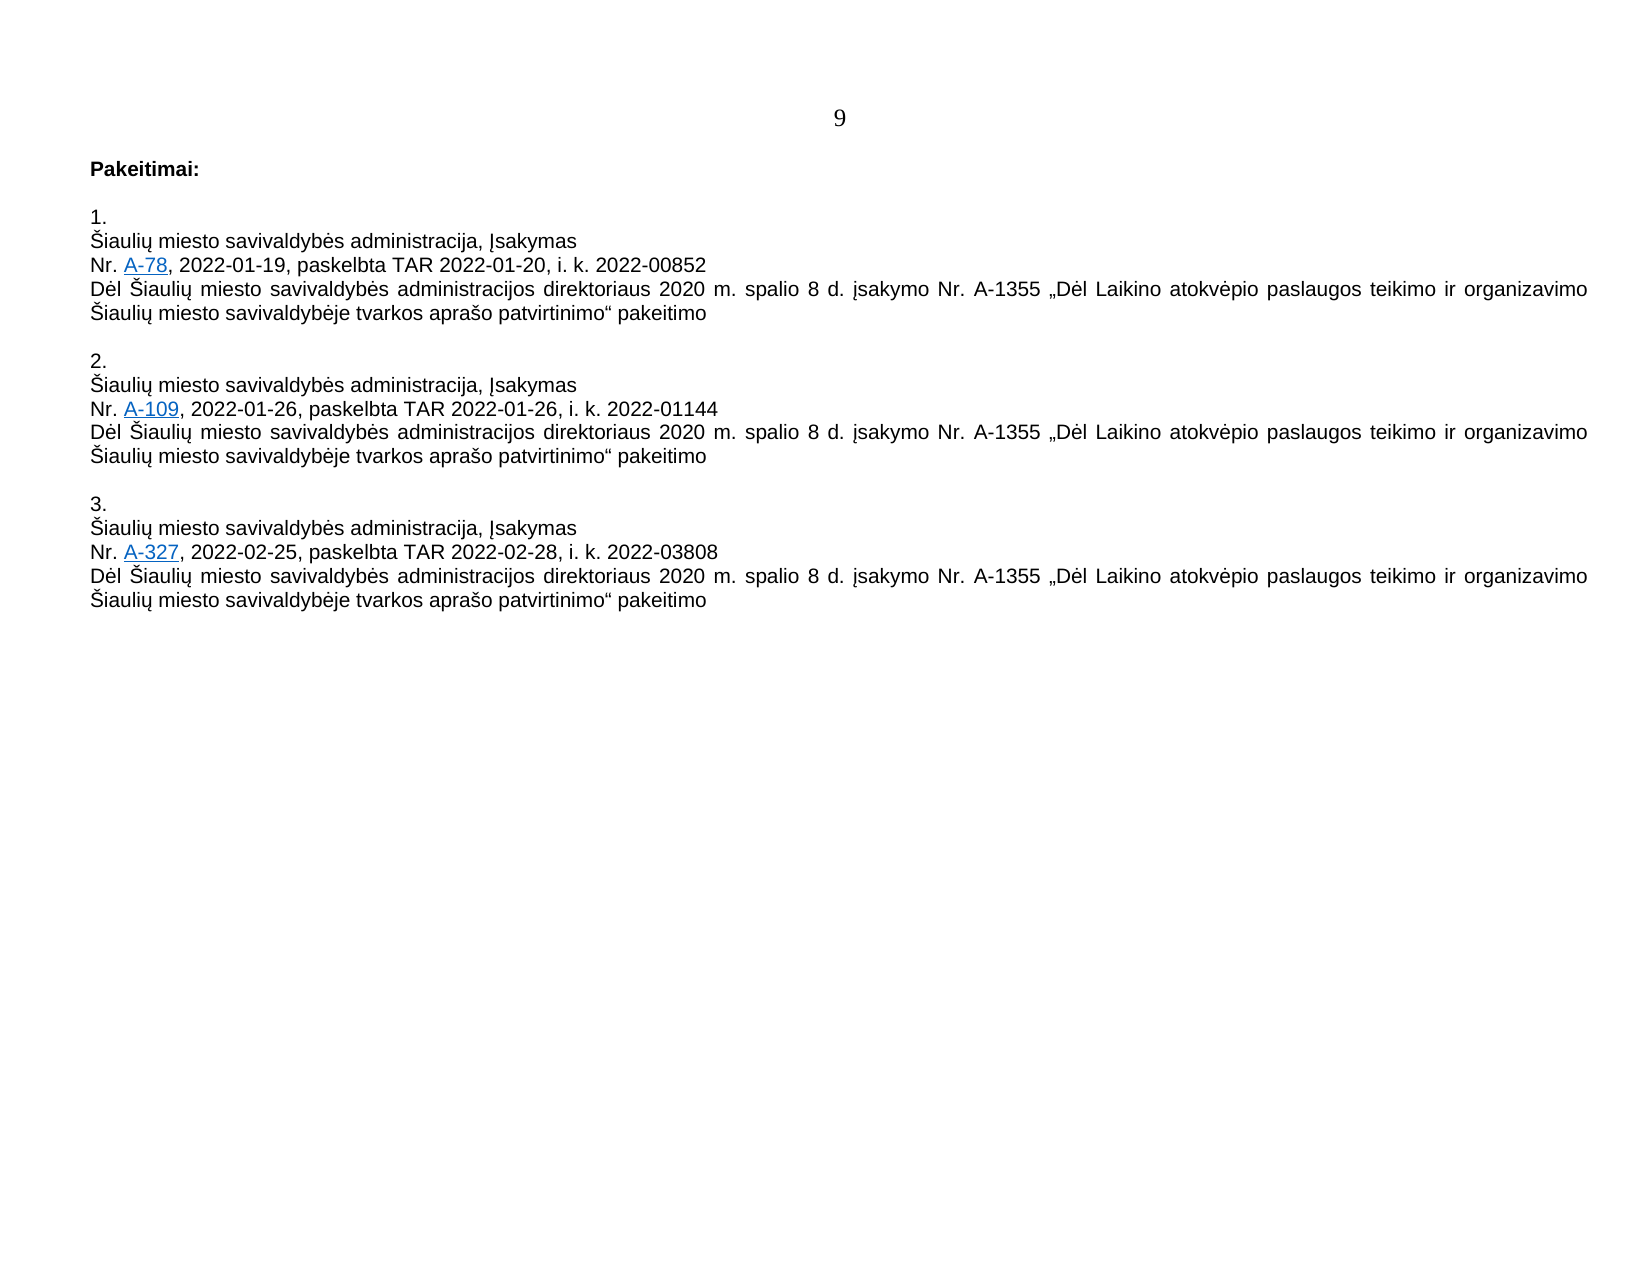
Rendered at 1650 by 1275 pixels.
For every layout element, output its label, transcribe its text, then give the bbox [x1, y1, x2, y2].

text Nr. A-327, 2022-02-25, paskelbta TAR 2022-02-28, i. k. 2022-03808 [90, 540, 1590, 564]
text Šiaulių miesto savivaldybės administracija, Įsakymas [90, 229, 1590, 253]
text Šiaulių miesto savivaldybės administracija, Įsakymas [90, 516, 1590, 540]
text 2. [90, 348, 1590, 372]
text Nr. A-109, 2022-01-26, paskelbta TAR 2022-01-26, i. k. 2022-01144 [90, 396, 1590, 420]
text Nr. A-78, 2022-01-19, paskelbta TAR 2022-01-20, i. k. 2022-00852 [90, 253, 1590, 277]
text Dėl Šiaulių miesto savivaldybės administracijos direktoriaus 2020 m. spalio 8 d. įsakymo Nr. A-1355 „Dėl Laikino atokvėpio paslaugos teikimo ir organizavimo Šiaulių miesto savivaldybėje tvarkos aprašo patvirtinimo“ pakeitimo [90, 564, 1590, 612]
text 3. [90, 492, 1590, 516]
text Dėl Šiaulių miesto savivaldybės administracijos direktoriaus 2020 m. spalio 8 d. įsakymo Nr. A-1355 „Dėl Laikino atokvėpio paslaugos teikimo ir organizavimo Šiaulių miesto savivaldybėje tvarkos aprašo patvirtinimo“ pakeitimo [90, 420, 1590, 468]
text Dėl Šiaulių miesto savivaldybės administracijos direktoriaus 2020 m. spalio 8 d. įsakymo Nr. A-1355 „Dėl Laikino atokvėpio paslaugos teikimo ir organizavimo Šiaulių miesto savivaldybėje tvarkos aprašo patvirtinimo“ pakeitimo [90, 277, 1590, 324]
text 1. [90, 205, 1590, 229]
text Šiaulių miesto savivaldybės administracija, Įsakymas [90, 372, 1590, 396]
text Pakeitimai: [90, 157, 1590, 181]
